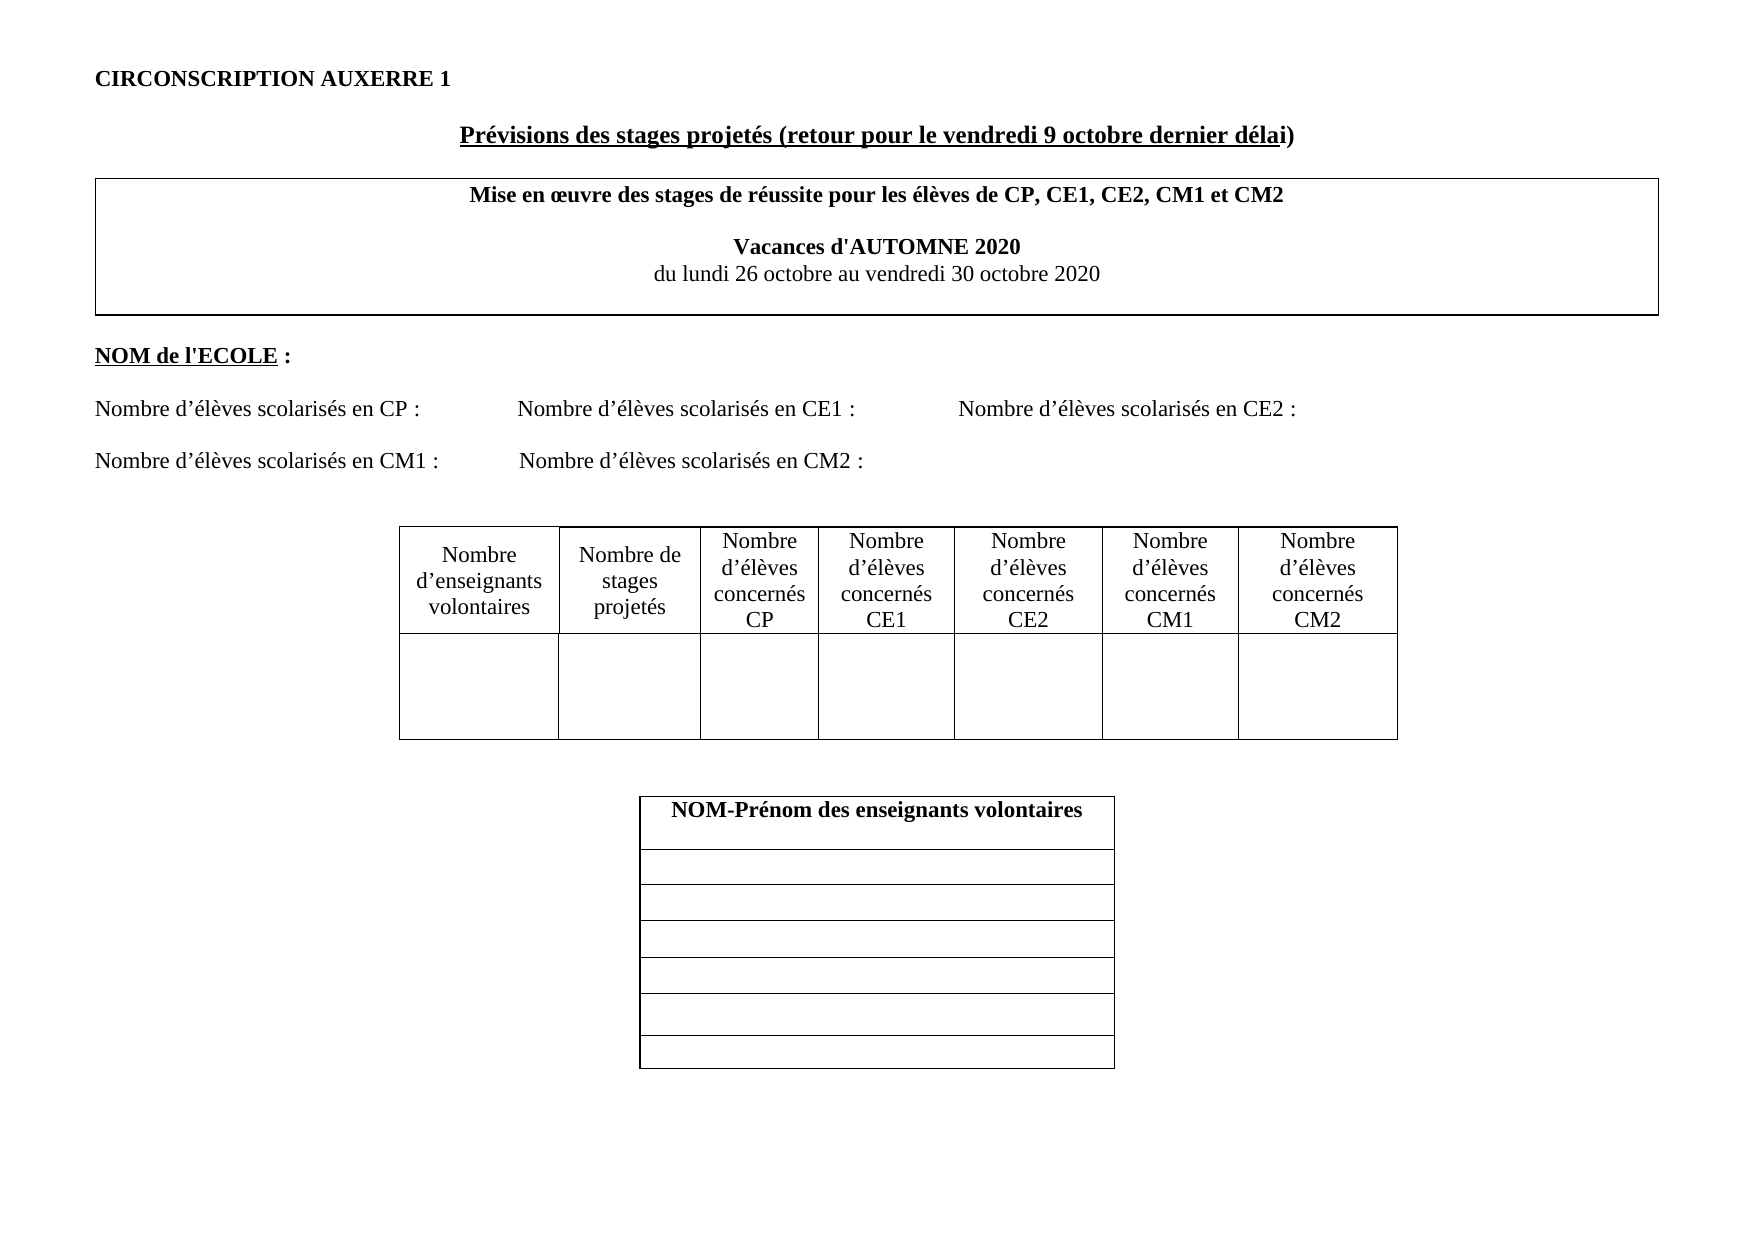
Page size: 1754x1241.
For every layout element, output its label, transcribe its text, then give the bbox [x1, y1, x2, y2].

text CIRCONSCRIPTION AUXERRE 1 [94, 65, 1659, 91]
table_cell [1103, 634, 1238, 739]
table_header Nombre d’élèves concernés CE1 [819, 528, 954, 633]
table_header Nombre d’élèves concernés CE2 [955, 528, 1102, 633]
text Vacances d'AUTOMNE 2020 [96, 230, 1658, 257]
table_header Nombre d’élèves concernés CP [701, 528, 818, 633]
text Mise en œuvre des stages de réussite pour les élèves de CP, CE1, CE2, CM1 et CM2 [96, 179, 1658, 207]
table_cell [641, 885, 1114, 920]
table_cell [641, 850, 1114, 884]
table_header Nombre d’enseignants volontaires [400, 527, 559, 633]
table_cell [819, 634, 954, 739]
table_cell [400, 634, 558, 739]
table_header Nombre d’élèves concernés CM2 [1239, 528, 1397, 633]
table_cell [641, 921, 1114, 957]
table_cell [559, 634, 700, 739]
text Nombre d’élèves scolarisés en CM1 : Nombre d’élèves scolarisés en CM2 : [94, 447, 1659, 474]
table_cell [641, 1036, 1114, 1068]
table_cell [955, 634, 1102, 739]
table_header Nombre de stages projetés [560, 528, 700, 633]
text Nombre d’élèves scolarisés en CP : Nombre d’élèves scolarisés en CE1 : Nombre d’élèves scolarisés en CE2 : [94, 395, 1659, 421]
table_cell [1239, 634, 1397, 739]
table_cell [641, 994, 1114, 1035]
table_cell [701, 634, 818, 739]
table_header NOM-Prénom des enseignants volontaires [641, 797, 1114, 849]
table_header Nombre d’élèves concernés CM1 [1103, 528, 1238, 633]
text du lundi 26 octobre au vendredi 30 octobre 2020 [96, 257, 1658, 286]
text NOM de l'ECOLE : [94, 342, 1659, 368]
text Prévisions des stages projetés (retour pour le vendredi 9 octobre dernier délai) [94, 120, 1659, 149]
table_cell [641, 958, 1114, 993]
